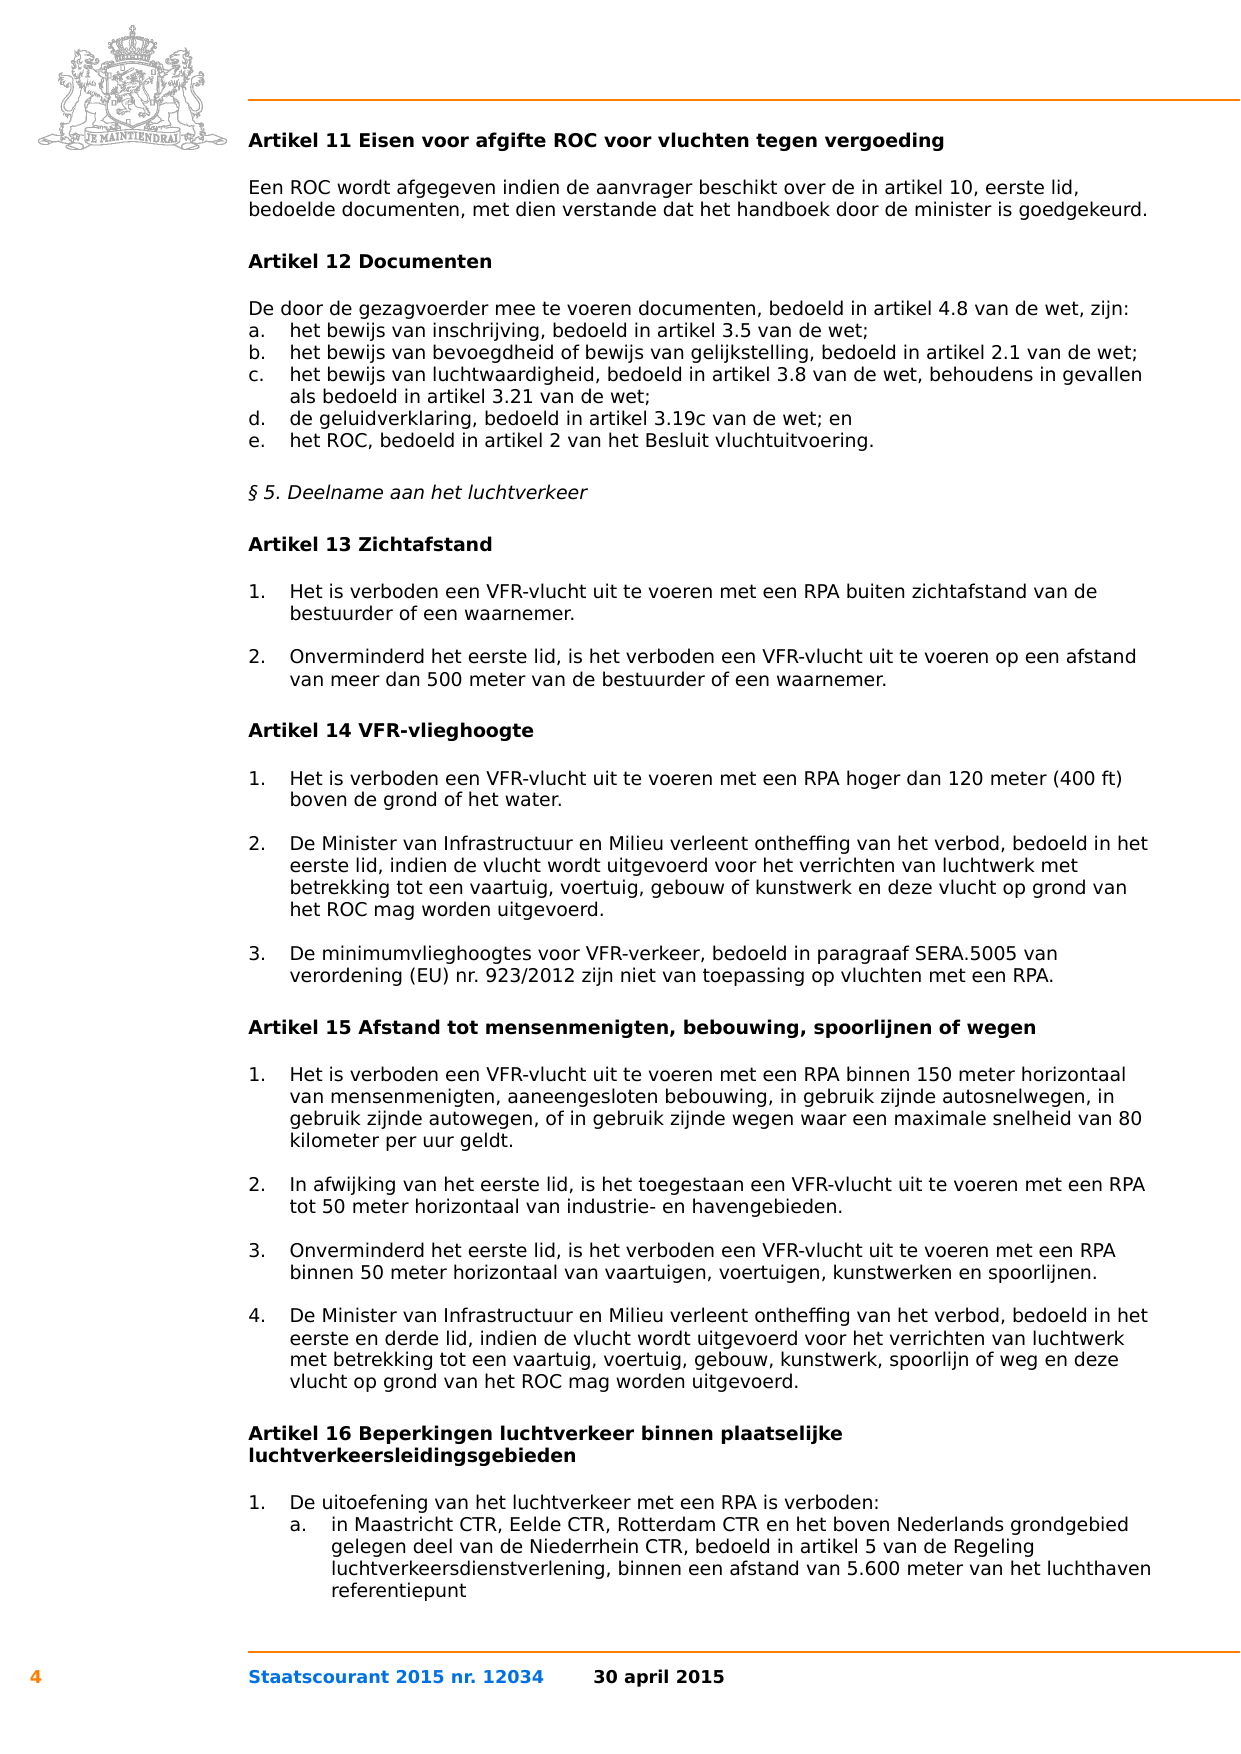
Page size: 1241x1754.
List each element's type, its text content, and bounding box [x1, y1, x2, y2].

subtitle Artikel 16 Beperkingen luchtverkeer binnen plaatselijke luchtverkeersleidingsgebieden [248, 1423, 1163, 1467]
text 1. Het is verboden een VFR-vlucht uit te voeren met een RPA buiten zichtafstand van de bestuurder of een waarnemer. [248, 581, 1163, 624]
subtitle Artikel 13 Zichtafstand [248, 534, 1163, 556]
subtitle Artikel 15 Afstand tot mensenmenigten, bebouwing, spoorlijnen of wegen [248, 1017, 1163, 1039]
subtitle Artikel 11 Eisen voor afgifte ROC voor vluchten tegen vergoeding [248, 130, 1163, 152]
text a. het bewijs van inschrijving, bedoeld in artikel 3.5 van de wet; [248, 320, 1163, 342]
text 2. De Minister van Infrastructuur en Milieu verleent ontheffing van het verbod, bedoeld in het eerste lid, indien de vlucht wordt uitgevoerd voor het verrichten van luchtwerk met betrekking tot een vaartuig, voertuig, gebouw of kunstwerk en deze vlucht op grond van het ROC mag worden uitgevoerd. [248, 833, 1163, 921]
subtitle § 5. Deelname aan het luchtverkeer [248, 482, 1163, 504]
text a. in Maastricht CTR, Eelde CTR, Rotterdam CTR en het boven Nederlands grondgebied gelegen deel van de Niederrhein CTR, bedoeld in artikel 5 van de Regeling luchtverkeersdienstverlening, binnen een afstand van 5.600 meter van het luchthaven referentiepunt [289, 1514, 1163, 1602]
text 2. Onverminderd het eerste lid, is het verboden een VFR-vlucht uit te voeren op een afstand van meer dan 500 meter van de bestuurder of een waarnemer. [248, 646, 1163, 690]
picture [38, 25, 227, 150]
subtitle Artikel 12 Documenten [248, 251, 1163, 273]
text 1. Het is verboden een VFR-vlucht uit te voeren met een RPA hoger dan 120 meter (400 ft) boven de grond of het water. [248, 767, 1163, 811]
text Een ROC wordt afgegeven indien de aanvrager beschikt over de in artikel 10, eerste lid, bedoelde documenten, met dien verstande dat het handboek door de minister is goedgekeurd. [248, 177, 1163, 221]
text De door de gezagvoerder mee te voeren documenten, bedoeld in artikel 4.8 van de wet, zijn: [248, 298, 1163, 320]
subtitle Artikel 14 VFR-vlieghoogte [248, 720, 1163, 742]
text e. het ROC, bedoeld in artikel 2 van het Besluit vluchtuitvoering. [248, 430, 1163, 452]
text 3. Onverminderd het eerste lid, is het verboden een VFR-vlucht uit te voeren met een RPA binnen 50 meter horizontaal van vaartuigen, voertuigen, kunstwerken en spoorlijnen. [248, 1239, 1163, 1283]
text b. het bewijs van bevoegdheid of bewijs van gelijkstelling, bedoeld in artikel 2.1 van de wet; [248, 342, 1163, 364]
text 3. De minimumvlieghoogtes voor VFR-verkeer, bedoeld in paragraaf SERA.5005 van verordening (EU) nr. 923/2012 zijn niet van toepassing op vluchten met een RPA. [248, 943, 1163, 987]
text 1. De uitoefening van het luchtverkeer met een RPA is verboden: [248, 1492, 1163, 1514]
text d. de geluidverklaring, bedoeld in artikel 3.19c van de wet; en [248, 408, 1163, 430]
text 4. De Minister van Infrastructuur en Milieu verleent ontheffing van het verbod, bedoeld in het eerste en derde lid, indien de vlucht wordt uitgevoerd voor het verrichten van luchtwerk met betrekking tot een vaartuig, voertuig, gebouw, kunstwerk, spoorlijn of weg en deze vlucht op grond van het ROC mag worden uitgevoerd. [248, 1305, 1163, 1393]
text 1. Het is verboden een VFR-vlucht uit te voeren met een RPA binnen 150 meter horizontaal van mensenmenigten, aaneengesloten bebouwing, in gebruik zijnde autosnelwegen, in gebruik zijnde autowegen, of in gebruik zijnde wegen waar een maximale snelheid van 80 kilometer per uur geldt. [248, 1064, 1163, 1152]
text 2. In afwijking van het eerste lid, is het toegestaan een VFR-vlucht uit te voeren met een RPA tot 50 meter horizontaal van industrie- en havengebieden. [248, 1174, 1163, 1218]
text c. het bewijs van luchtwaardigheid, bedoeld in artikel 3.8 van de wet, behoudens in gevallen als bedoeld in artikel 3.21 van de wet; [248, 364, 1163, 408]
